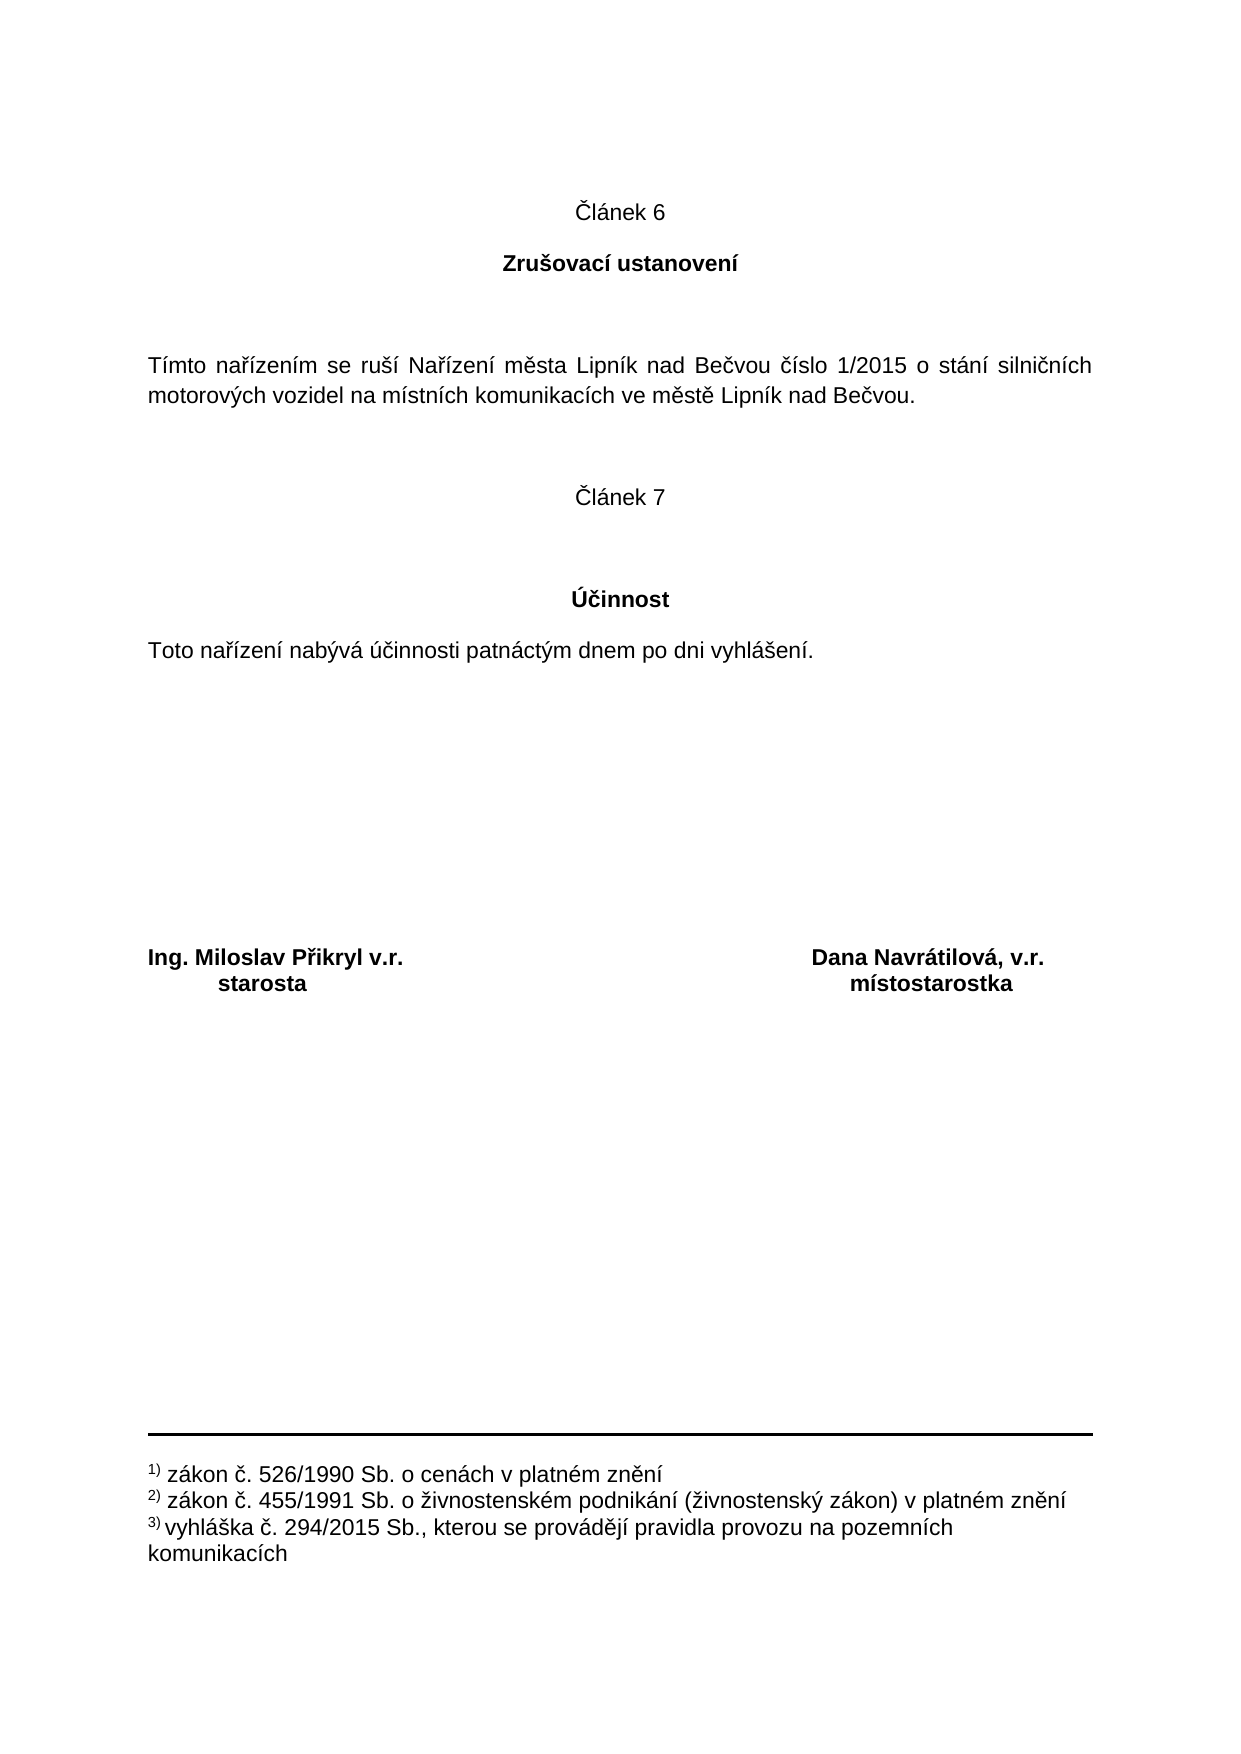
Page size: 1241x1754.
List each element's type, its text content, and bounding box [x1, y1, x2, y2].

text Ing. Miloslav Přikryl v.r. Dana Navrátilová, v.r. [148, 943, 1093, 970]
text Toto nařízení nabývá účinnosti patnáctým dnem po dni vyhlášení. [148, 637, 1093, 663]
text Tímto nařízením se ruší Nařízení města Lipník nad Bečvou číslo 1/2015 o stání silničních motorových vozidel na místních komunikacích ve městě Lipník nad Bečvou. [148, 352, 1093, 408]
text Účinnost [148, 586, 1093, 612]
text Zrušovací ustanovení [148, 250, 1093, 276]
text starosta místostarostka [148, 970, 1093, 996]
text 2) zákon č. 455/1991 Sb. o živnostenském podnikání (živnostenský zákon) v platném znění [148, 1487, 1093, 1513]
text Článek 7 [148, 484, 1093, 510]
text Článek 6 [148, 199, 1093, 225]
text 1) zákon č. 526/1990 Sb. o cenách v platném znění [148, 1461, 1093, 1487]
text 3) vyhláška č. 294/2015 Sb., kterou se provádějí pravidla provozu na pozemních komunikacích [148, 1513, 1093, 1566]
